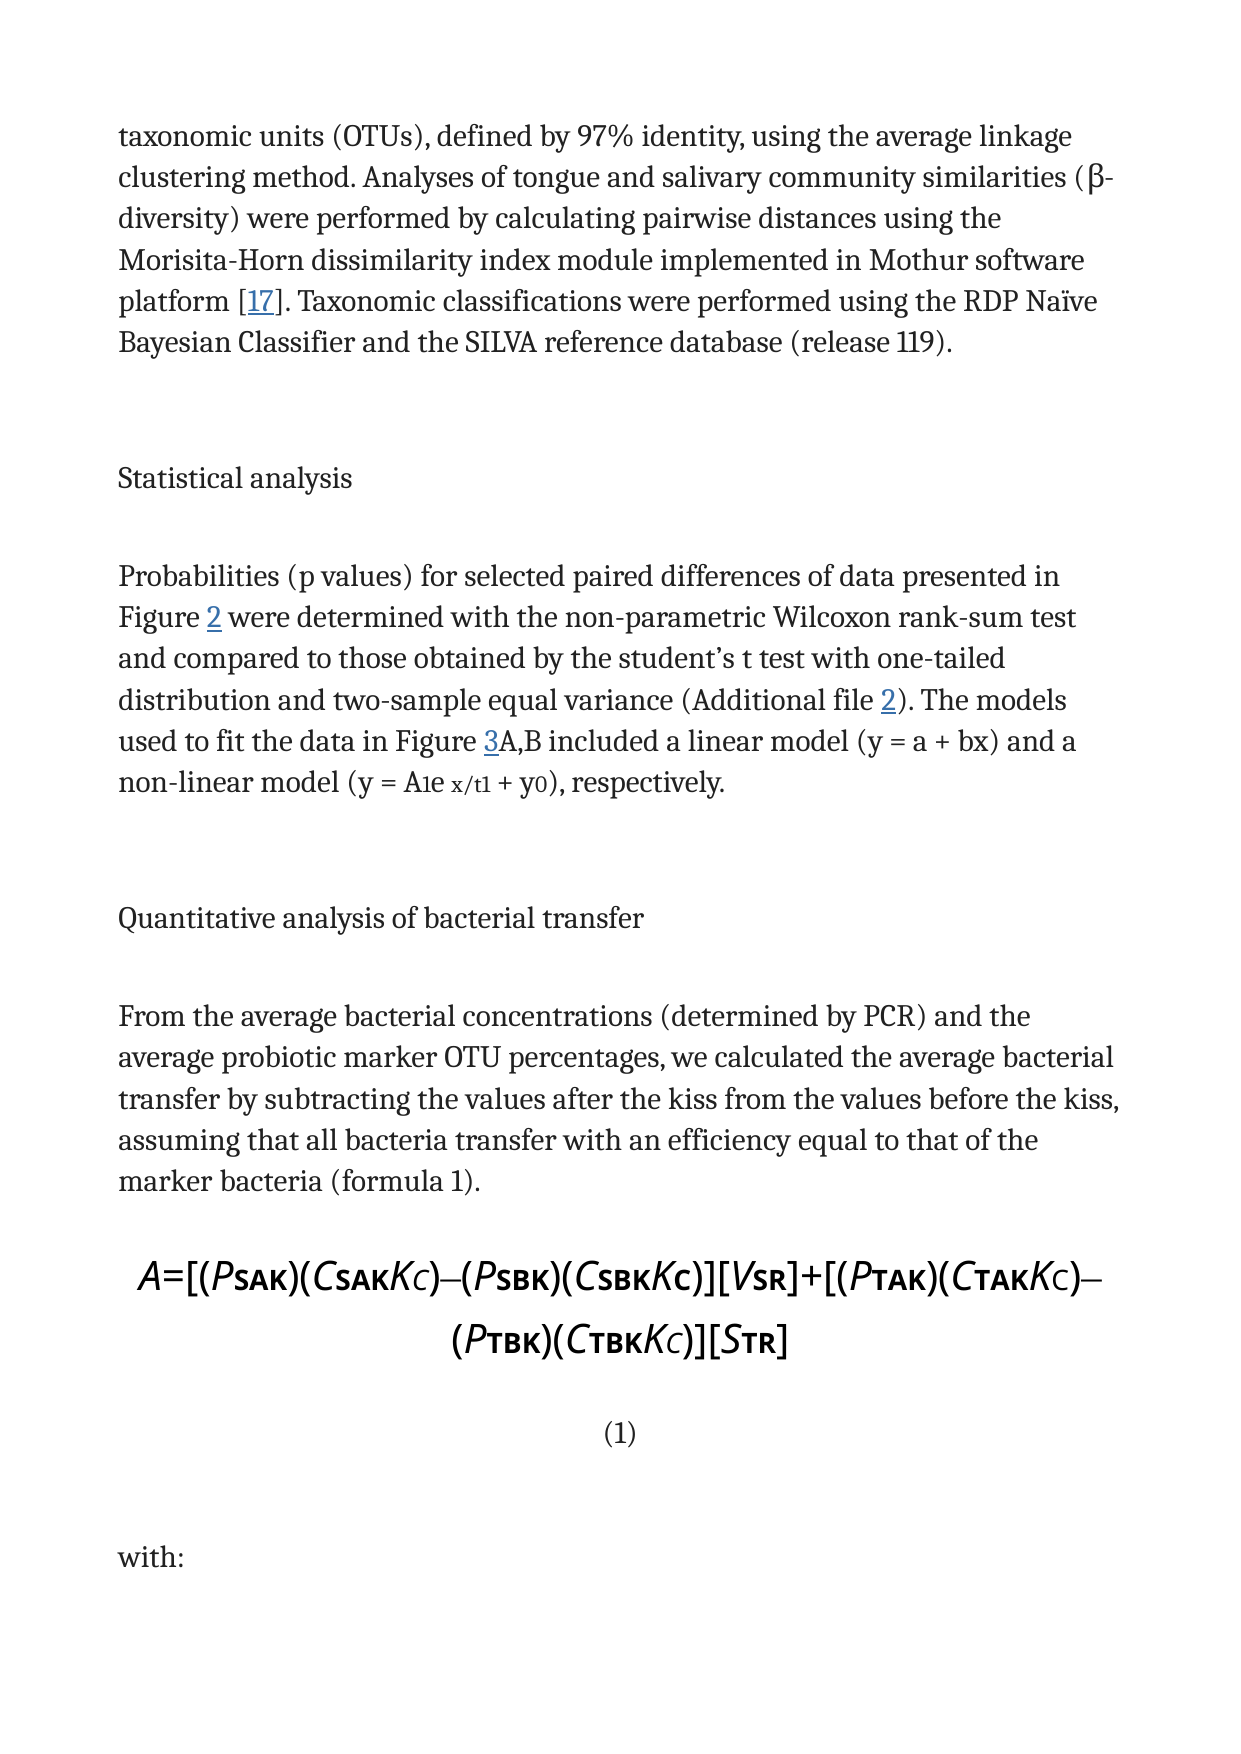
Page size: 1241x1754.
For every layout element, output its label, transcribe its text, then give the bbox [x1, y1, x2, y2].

text A=[(PSAK)(CSAKKC)–(PSBK)(CSBKKC)][VSR]+[(PTAK)(CTAKKC)–(PTBK)(CTBKKC)][STR] [118, 1246, 1122, 1365]
text From the average bacterial concentrations (determined by PCR) and the average probiotic marker OTU percentages, we calculated the average bacterial transfer by subtracting the values after the kiss from the values before the kiss, assuming that all bacteria transfer with an efficiency equal to that of the marker bacteria (formula 1). [118, 998, 1122, 1199]
text with: [118, 1540, 1122, 1576]
subtitle Quantitative analysis of bacterial transfer [118, 889, 1122, 936]
text Probabilities (p values) for selected paired differences of data presented in Figure 2 were determined with the non-parametric Wilcoxon rank-sum test and compared to those obtained by the student’s t test with one-tailed distribution and two-sample equal variance (Additional file 2). The models used to fit the data in Figure 3A,B included a linear model (y = a + bx) and a non-linear model (y = A1e x/t1 + y0), respectively. [118, 558, 1122, 801]
text (1) [118, 1415, 1122, 1451]
subtitle Statistical analysis [118, 449, 1122, 496]
text taxonomic units (OTUs), defined by 97% identity, using the average linkage clustering method. Analyses of tongue and salivary community similarities (β-diversity) were performed by calculating pairwise distances using the Morisita-Horn dissimilarity index module implemented in Mothur software platform [17]. Taxonomic classifications were performed using the RDP Naïve Bayesian Classifier and the SILVA reference database (release 119). [118, 118, 1122, 360]
